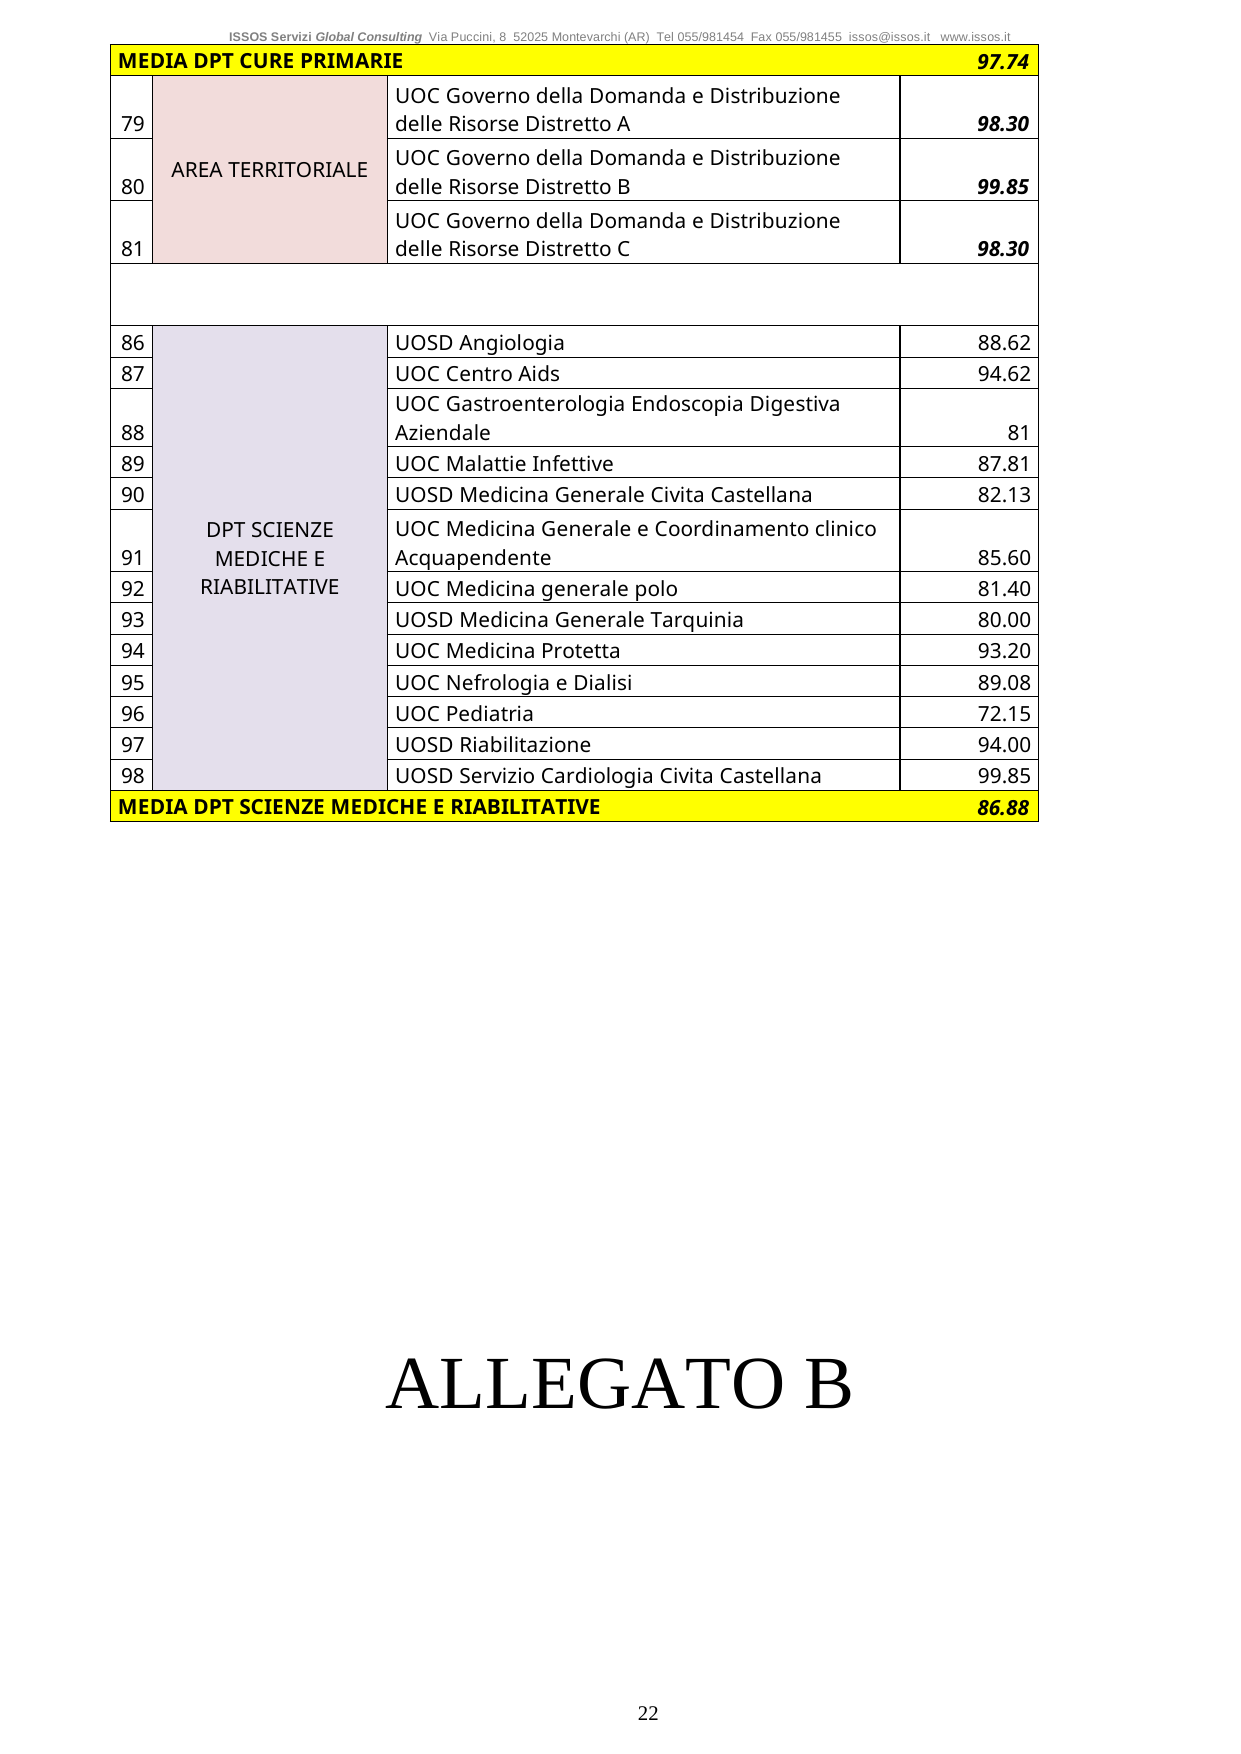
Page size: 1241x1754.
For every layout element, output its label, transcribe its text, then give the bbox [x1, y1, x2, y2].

table_cell 93.20 [901, 635, 1038, 665]
table_cell 80 [111, 139, 152, 200]
table_cell 89.08 [901, 666, 1038, 696]
table_cell 86.88 [900, 791, 1038, 821]
table_cell UOSD Riabilitazione [388, 728, 899, 758]
table_cell 94.62 [901, 358, 1038, 388]
table_cell 99.85 [901, 760, 1038, 790]
table_cell 98.30 [901, 201, 1038, 263]
table_cell UOSD Angiologia [388, 326, 899, 357]
table_cell 98 [111, 760, 152, 790]
table_cell 87 [111, 358, 152, 388]
table_cell UOC Medicina Protetta [388, 635, 899, 665]
table_cell 88 [111, 389, 152, 446]
table_cell UOC Governo della Domanda e Distribuzione delle Risorse Distretto B [388, 139, 899, 200]
table_cell 91 [111, 510, 152, 571]
table_cell UOC Malattie Infettive [388, 447, 899, 477]
table_cell 94 [111, 635, 152, 665]
table_cell 94.00 [901, 728, 1038, 758]
table_cell MEDIA DPT CURE PRIMARIE [111, 45, 900, 75]
table_cell UOSD Medicina Generale Tarquinia [388, 603, 899, 633]
table_cell 82.13 [901, 478, 1038, 508]
table_cell 96 [111, 697, 152, 727]
table_cell 97.74 [900, 45, 1038, 75]
table_cell UOC Centro Aids [388, 358, 899, 388]
table_cell DPT SCIENZE MEDICHE E RIABILITATIVE [153, 326, 387, 790]
table_cell 95 [111, 666, 152, 696]
table_cell 98.30 [901, 76, 1038, 138]
table_cell 72.15 [901, 697, 1038, 727]
table_cell UOC Medicina Generale e Coordinamento clinico Acquapendente [388, 510, 899, 571]
text ALLEGATO B [118, 1338, 1122, 1424]
table_cell [111, 264, 1038, 325]
table_cell 88.62 [901, 326, 1038, 357]
table_cell 80.00 [901, 603, 1038, 633]
table_cell UOSD Medicina Generale Civita Castellana [388, 478, 899, 508]
table_cell UOC Governo della Domanda e Distribuzione delle Risorse Distretto C [388, 201, 899, 263]
table_cell 79 [111, 76, 152, 138]
table_cell 81 [901, 389, 1038, 446]
table_cell 93 [111, 603, 152, 633]
table_cell UOC Pediatria [388, 697, 899, 727]
table_cell UOSD Servizio Cardiologia Civita Castellana [388, 760, 899, 790]
table_cell 87.81 [901, 447, 1038, 477]
table_cell 92 [111, 572, 152, 602]
table_cell 97 [111, 728, 152, 758]
table_cell 85.60 [901, 510, 1038, 571]
table_cell MEDIA DPT SCIENZE MEDICHE E RIABILITATIVE [111, 791, 900, 821]
table_cell 99.85 [901, 139, 1038, 200]
table_cell 90 [111, 478, 152, 508]
table_cell AREA TERRITORIALE [153, 76, 387, 263]
table_cell 89 [111, 447, 152, 477]
table_cell UOC Gastroenterologia Endoscopia Digestiva Aziendale [388, 389, 899, 446]
table_cell 86 [111, 326, 152, 357]
table_cell 81.40 [901, 572, 1038, 602]
table_cell UOC Governo della Domanda e Distribuzione delle Risorse Distretto A [388, 76, 899, 138]
table_cell 81 [111, 201, 152, 263]
table_cell UOC Medicina generale polo [388, 572, 899, 602]
table_cell UOC Nefrologia e Dialisi [388, 666, 899, 696]
